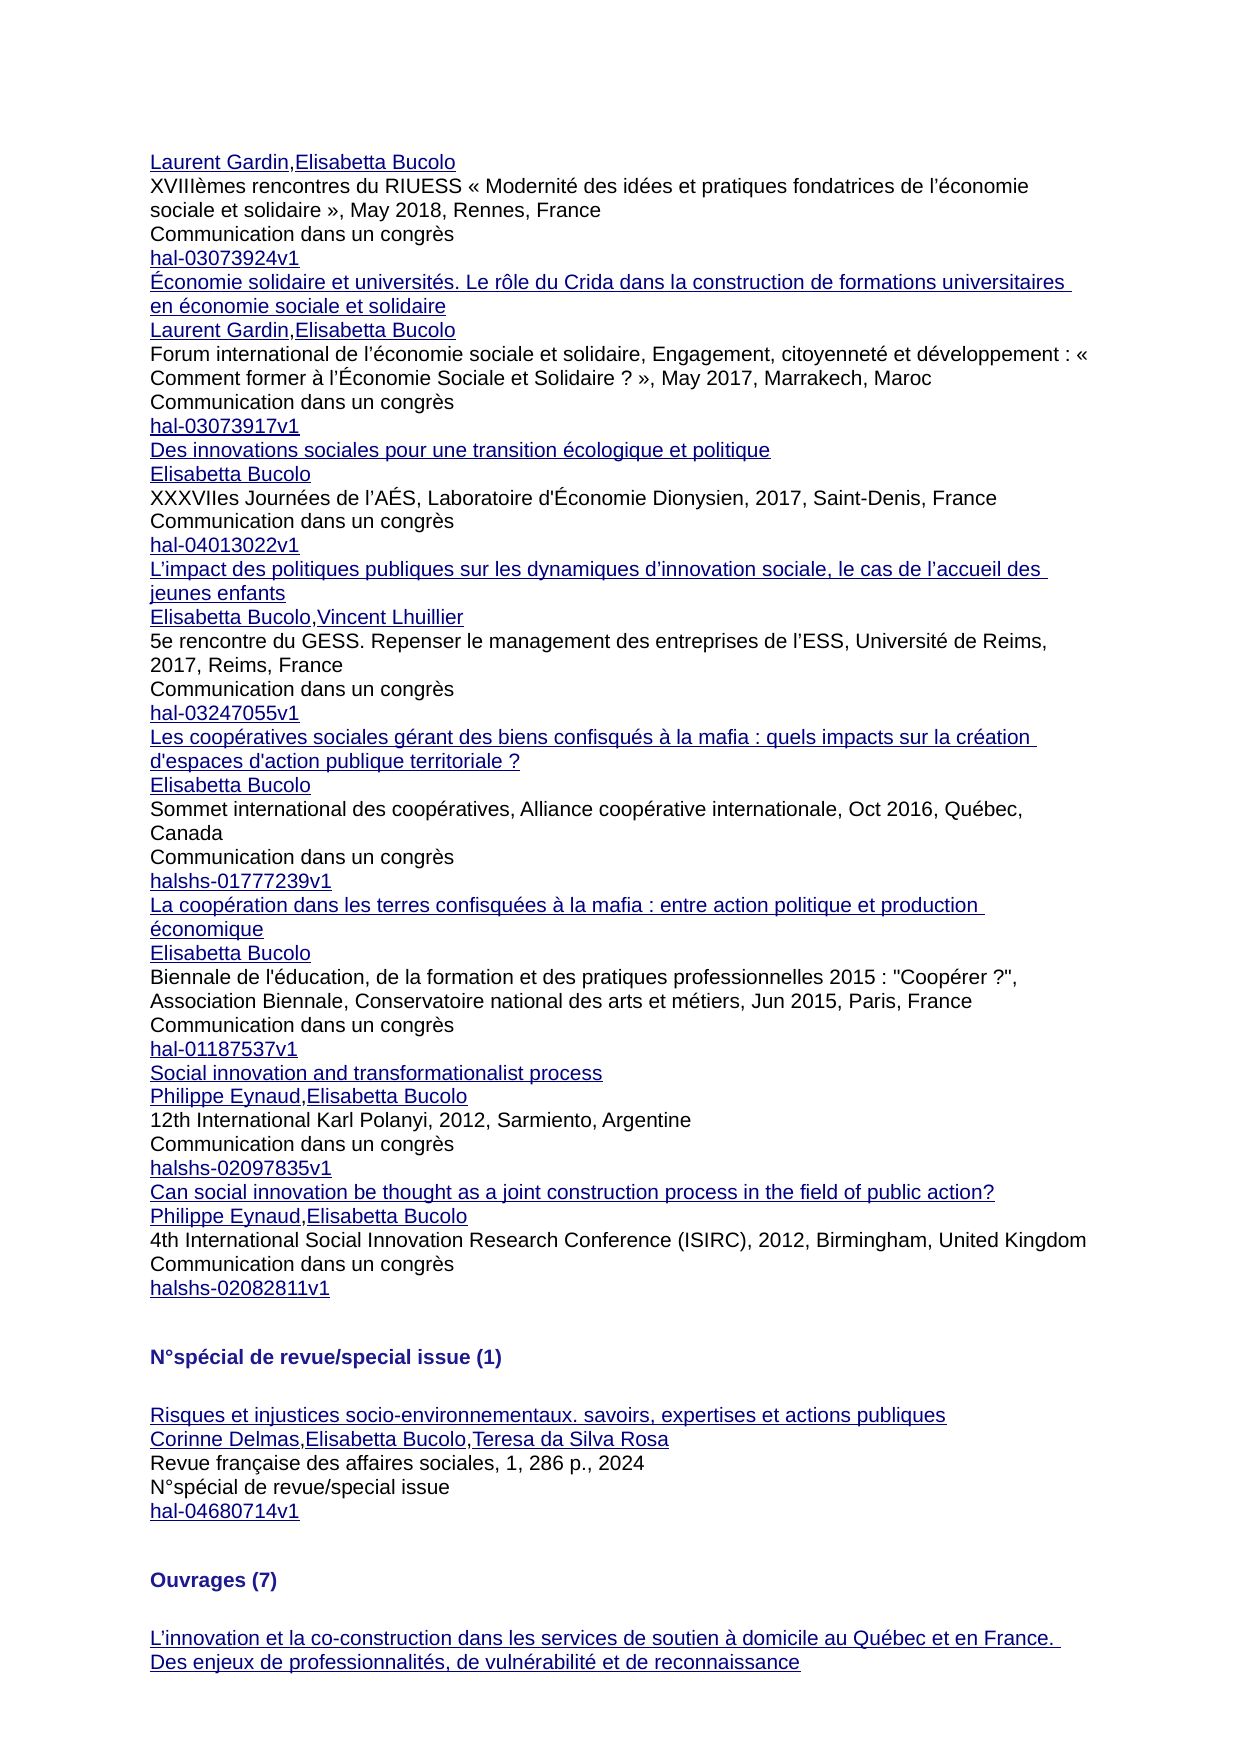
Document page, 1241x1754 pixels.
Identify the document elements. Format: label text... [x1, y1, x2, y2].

table_header Risques et injustices socio-environnementaux. savoirs, expertises et actions publiques Corinne Delmas,Elisabetta Bucolo,Teresa da Silva Rosa Revue française des affaires sociales, 1, 286 p., 2024 N°spécial de revue/special issue hal-04680714v1 [150, 1403, 1090, 1523]
table_cell Les coopératives sociales gérant des biens confisqués à la mafia : quels impacts sur la création d'espaces d'action publique territoriale ? Elisabetta Bucolo Sommet international des coopératives, Alliance coopérative internationale, Oct 2016, Québec, Canada Communication dans un congrès halshs-01777239v1 [150, 725, 1090, 893]
table_cell L’impact des politiques publiques sur les dynamiques d’innovation sociale, le cas de l’accueil des jeunes enfants Elisabetta Bucolo,Vincent Lhuillier 5e rencontre du GESS. Repenser le management des entreprises de l’ESS, Université de Reims, 2017, Reims, France Communication dans un congrès hal-03247055v1 [150, 557, 1090, 725]
table_cell Can social innovation be thought as a joint construction process in the field of public action? Philippe Eynaud,Elisabetta Bucolo 4th International Social Innovation Research Conference (ISIRC), 2012, Birmingham, United Kingdom Communication dans un congrès halshs-02082811v1 [150, 1180, 1090, 1300]
table_cell La coopération dans les terres confisquées à la mafia : entre action politique et production économique Elisabetta Bucolo Biennale de l'éducation, de la formation et des pratiques professionnelles 2015 : "Coopérer ?", Association Biennale, Conservatoire national des arts et métiers, Jun 2015, Paris, France Communication dans un congrès hal-01187537v1 [150, 893, 1090, 1060]
subtitle N°spécial de revue/special issue (1) [150, 1345, 1090, 1369]
table_cell Économie solidaire et universités. Le rôle du Crida dans la construction de formations universitaires en économie sociale et solidaire Laurent Gardin,Elisabetta Bucolo Forum international de l’économie sociale et solidaire, Engagement, citoyenneté et développement : « Comment former à l’Économie Sociale et Solidaire ? », May 2017, Marrakech, Maroc Communication dans un congrès hal-03073917v1 [150, 270, 1090, 437]
table_cell Des innovations sociales pour une transition écologique et politique Elisabetta Bucolo XXXVIIes Journées de l’AÉS, Laboratoire d'Économie Dionysien, 2017, Saint-Denis, France Communication dans un congrès hal-04013022v1 [150, 438, 1090, 557]
table_header L’innovation et la co-construction dans les services de soutien à domicile au Québec et en France. Des enjeux de professionnalités, de vulnérabilité et de reconnaissance [150, 1626, 1090, 1674]
subtitle Ouvrages (7) [150, 1568, 1090, 1592]
table_cell Laurent Gardin,Elisabetta Bucolo XVIIIèmes rencontres du RIUESS « Modernité des idées et pratiques fondatrices de l’économie sociale et solidaire », May 2018, Rennes, France Communication dans un congrès hal-03073924v1 [150, 150, 1090, 270]
table_cell Social innovation and transformationalist process Philippe Eynaud,Elisabetta Bucolo 12th International Karl Polanyi, 2012, Sarmiento, Argentine Communication dans un congrès halshs-02097835v1 [150, 1060, 1090, 1180]
